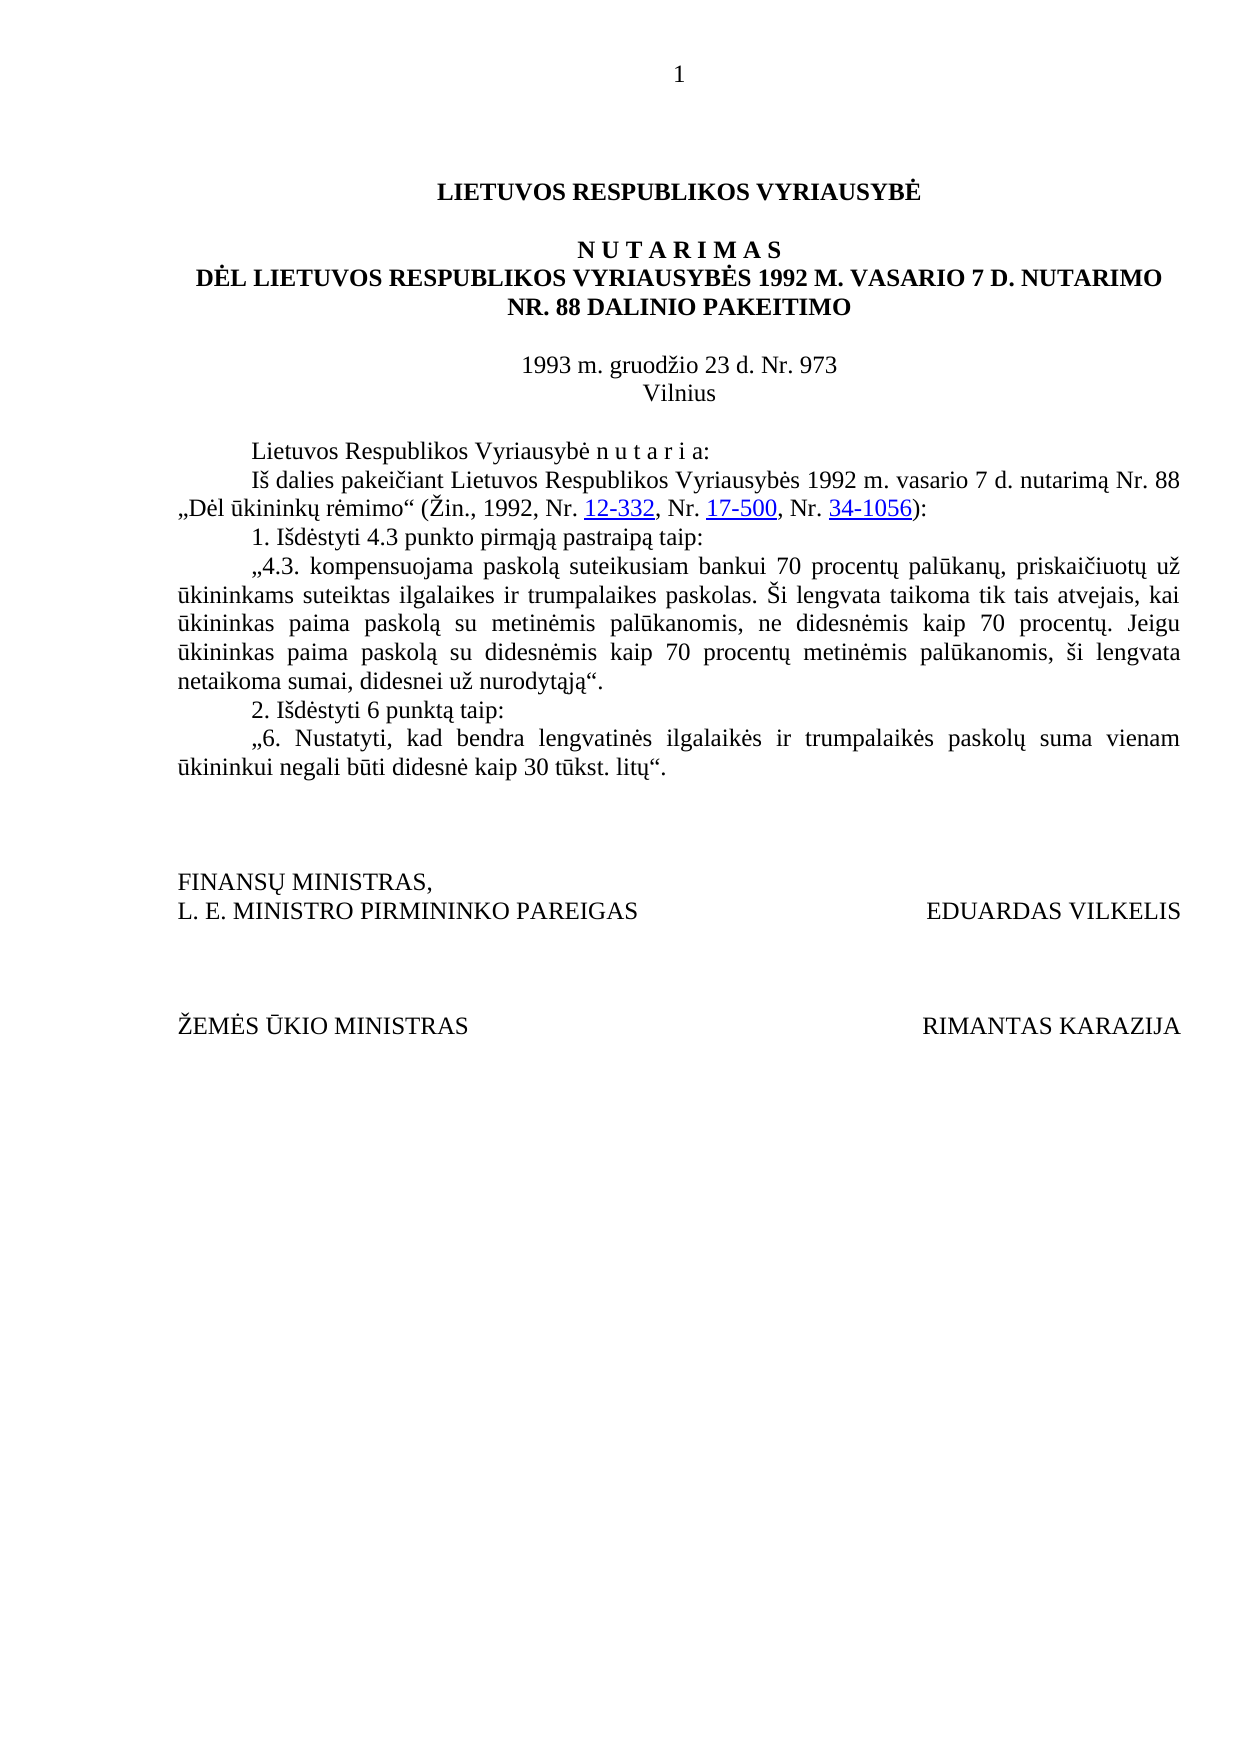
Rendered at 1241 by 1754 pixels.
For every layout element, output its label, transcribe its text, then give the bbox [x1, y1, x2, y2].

text 1. Išdėstyti 4.3 punkto pirmąją pastraipą taip: [177, 522, 1181, 551]
text DĖL LIETUVOS RESPUBLIKOS VYRIAUSYBĖS 1992 M. VASARIO 7 D. NUTARIMO NR. 88 DALINIO PAKEITIMO [177, 263, 1181, 321]
text 1993 m. gruodžio 23 d. Nr. 973 [177, 350, 1181, 378]
text 2. Išdėstyti 6 punktą taip: [177, 695, 1181, 723]
text LIETUVOS RESPUBLIKOS VYRIAUSYBĖ [177, 177, 1181, 206]
text ŽEMĖS ŪKIO MINISTRAS RIMANTAS KARAZIJA [177, 1011, 1181, 1040]
text „4.3. kompensuojama paskolą suteikusiam bankui 70 procentų palūkanų, priskaičiuotų už ūkininkams suteiktas ilgalaikes ir trumpalaikes paskolas. Ši lengvata taikoma tik tais atvejais, kai ūkininkas paima paskolą su metinėmis palūkanomis, ne didesnėmis kaip 70 procentų. Jeigu ūkininkas paima paskolą su didesnėmis kaip 70 procentų metinėmis palūkanomis, ši lengvata netaikoma sumai, didesnei už nurodytąją“. [177, 551, 1181, 695]
text Iš dalies pakeičiant Lietuvos Respublikos Vyriausybės 1992 m. vasario 7 d. nutarimą Nr. 88 „Dėl ūkininkų rėmimo“ (Žin., 1992, Nr. 12-332, Nr. 17-500, Nr. 34-1056): [177, 465, 1181, 522]
text N U T A R I M A S [177, 235, 1181, 263]
text Vilnius [177, 378, 1181, 407]
text L. E. MINISTRO PIRMININKO PAREIGAS EDUARDAS VILKELIS [177, 896, 1181, 925]
text „6. Nustatyti, kad bendra lengvatinės ilgalaikės ir trumpalaikės paskolų suma vienam ūkininkui negali būti didesnė kaip 30 tūkst. litų“. [177, 723, 1181, 781]
text Lietuvos Respublikos Vyriausybė nutaria: [177, 436, 1181, 465]
text FINANSŲ MINISTRAS, [177, 867, 1181, 896]
